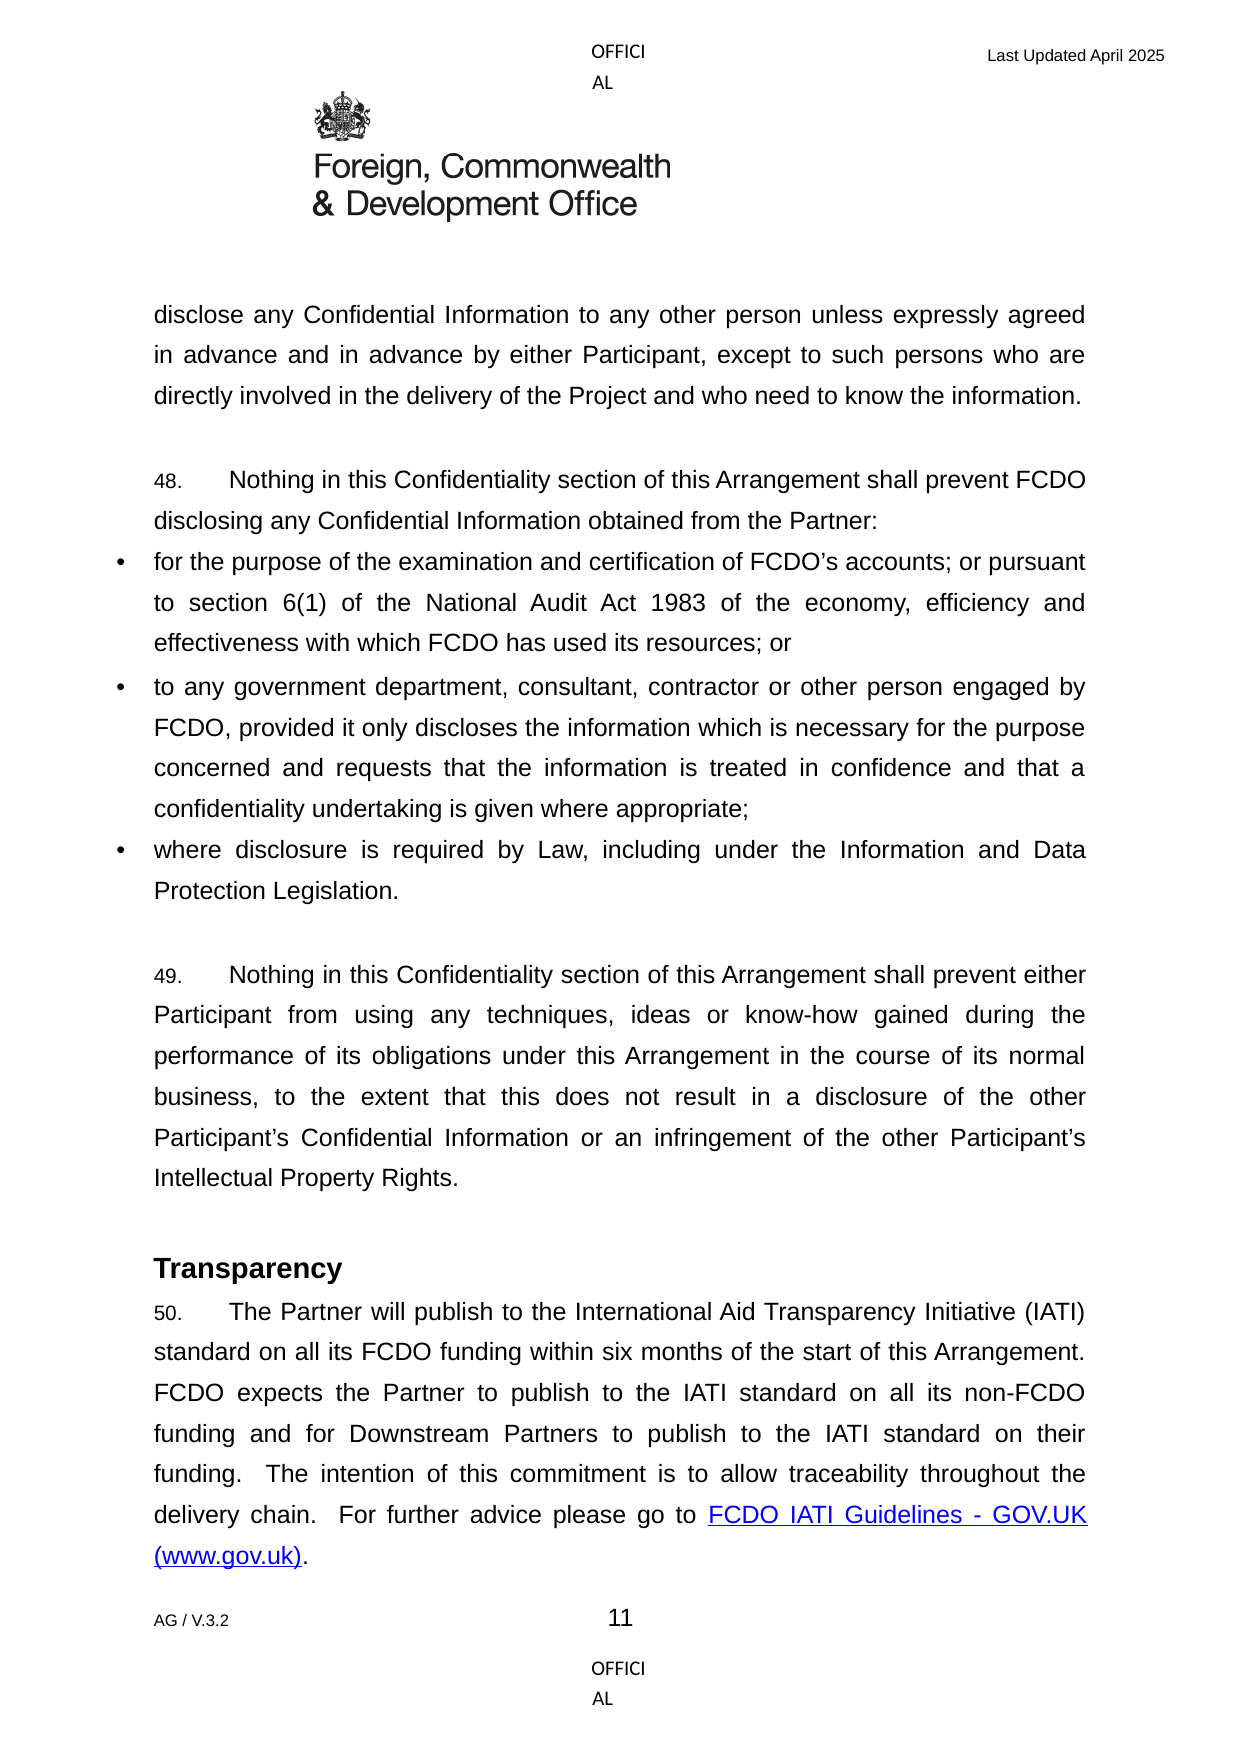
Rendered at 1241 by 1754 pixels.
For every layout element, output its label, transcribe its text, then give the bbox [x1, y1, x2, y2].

list Nothing in this Confidentiality section of this Arrangement shall prevent either Participant from using any techniques, ideas or know-how gained during the performance of its obligations under this Arrangement in the course of its normal business, to the extent that this does not result in a disclosure of the other Participant’s Confidential Information or an infringement of the other Participant’s Intellectual Property Rights. [153, 961, 1087, 1192]
list Nothing in this Confidentiality section of this Arrangement shall prevent FCDO disclosing any Confidential Information obtained from the Partner: [153, 466, 1087, 534]
list where disclosure is required by Law, including under the Information and Data Protection Legislation. [116, 836, 1087, 905]
picture [310, 91, 670, 222]
list to any government department, consultant, contractor or other person engaged by FCDO, provided it only discloses the information which is necessary for the purpose concerned and requests that the information is treated in confidence and that a confidentiality undertaking is given where appropriate; [116, 673, 1087, 823]
list for the purpose of the examination and certification of FCDO’s accounts; or pursuant to section 6(1) of the National Audit Act 1983 of the economy, efficiency and effectiveness with which FCDO has used its resources; or [116, 548, 1087, 657]
list disclose any Confidential Information to any other person unless expressly agreed in advance and in advance by either Participant, except to such persons who are directly involved in the delivery of the Project and who need to know the information. [153, 301, 1087, 410]
subtitle Transparency [153, 1252, 1087, 1284]
list The Partner will publish to the International Aid Transparency Initiative (IATI) standard on all its FCDO funding within six months of the start of this Arrangement. FCDO expects the Partner to publish to the IATI standard on all its non-FCDO funding and for Downstream Partners to publish to the IATI standard on their funding. The intention of this commitment is to allow traceability throughout the delivery chain. For further advice please go to FCDO IATI Guidelines - GOV.UK (www.gov.uk). [153, 1297, 1087, 1569]
